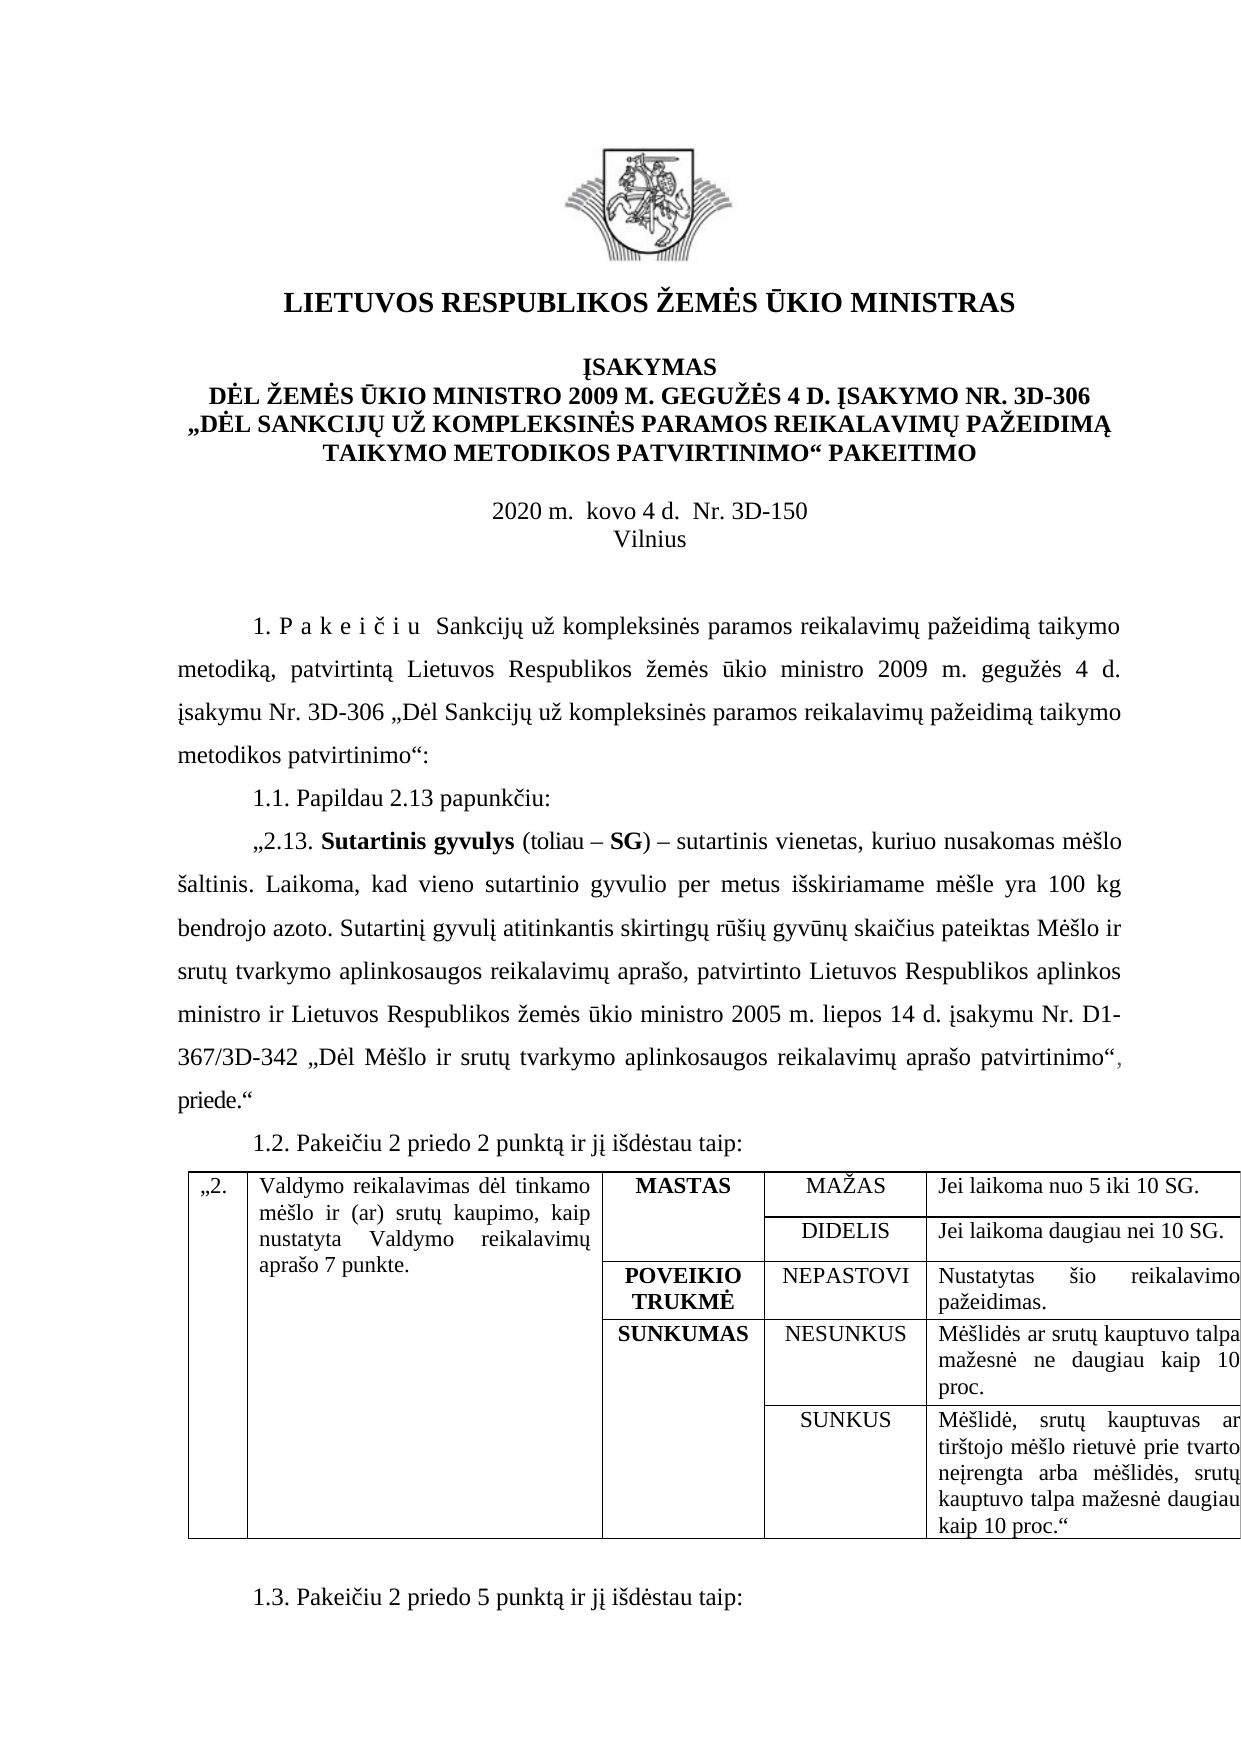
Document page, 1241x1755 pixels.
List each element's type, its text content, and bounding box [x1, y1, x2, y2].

table_header MAŽAS [765, 1173, 926, 1216]
table_cell Mėšlidė, srutų kauptuvas ar tirštojo mėšlo rietuvė prie tvarto neįrengta arba mėšlidės, srutų kauptuvo talpa mažesnė daugiau kaip 10 proc.“ [927, 1406, 1240, 1538]
text Vilnius [177, 524, 1122, 553]
table_cell SUNKUMAS [603, 1320, 764, 1538]
table_cell POVEIKIO TRUKMĖ [603, 1262, 764, 1319]
table_header Valdymo reikalavimas dėl tinkamo mėšlo ir (ar) srutų kaupimo, kaip nustatyta Valdymo reikalavimų aprašo 7 punkte. [248, 1173, 602, 1538]
text 1.2. Pakeičiu 2 priedo 2 punktą ir jį išdėstau taip: [252, 1128, 1122, 1157]
table_cell NESUNKUS [765, 1320, 926, 1405]
text ĮSAKYMAS [177, 352, 1122, 381]
table_header Jei laikoma nuo 5 iki 10 SG. [927, 1173, 1240, 1216]
table_cell SUNKUS [765, 1406, 926, 1538]
text LIETUVOS RESPUBLIKOS ŽEMĖS ŪKIO MINISTRAS [177, 285, 1122, 318]
table_header MASTAS [603, 1173, 764, 1261]
table_cell DIDELIS [765, 1218, 926, 1261]
table_header „2. [189, 1173, 247, 1538]
text DĖL ŽEMĖS ŪKIO MINISTRO 2009 M. GEGUŽĖS 4 D. ĮSAkymo Nr. 3D-306 „DĖL SANKCIJŲ UŽ KOMPLEKSINĖS PARAMOS REIKALAVIMŲ PAŽEIDIMĄ TAIKYMO METODIKOS PATVIRTINIMO“ PAKEITIMO [177, 381, 1122, 467]
table_cell Nustatytas šio reikalavimo pažeidimas. [927, 1262, 1240, 1319]
text 1.3. Pakeičiu 2 priedo 5 punktą ir jį išdėstau taip: [252, 1582, 1122, 1611]
table_cell Mėšlidės ar srutų kauptuvo talpa mažesnė ne daugiau kaip 10 proc. [927, 1320, 1240, 1405]
table_cell Jei laikoma daugiau nei 10 SG. [927, 1218, 1240, 1261]
text „2.13. Sutartinis gyvulys (toliau – SG) – sutartinis vienetas, kuriuo nusakomas mėšlo šaltinis. Laikoma, kad vieno sutartinio gyvulio per metus išskiriamame mėšle yra 100 kg bendrojo azoto. Sutartinį gyvulį atitinkantis skirtingų rūšių gyvūnų skaičius pateiktas Mėšlo ir srutų tvarkymo aplinkosaugos reikalavimų aprašo, patvirtinto Lietuvos Respublikos aplinkos ministro ir Lietuvos Respublikos žemės ūkio ministro 2005 m. liepos 14 d. įsakymu Nr. D1-367/3D-342 „Dėl Mėšlo ir srutų tvarkymo aplinkosaugos reikalavimų aprašo patvirtinimo“, priede.“ [177, 826, 1122, 1114]
table_cell NEPASTOVI [765, 1262, 926, 1319]
text 1.1. Papildau 2.13 papunkčiu: [177, 783, 1122, 812]
text 2020 m. kovo 4 d. Nr. 3D-150 [177, 496, 1122, 524]
text 1. P a k e i č i u Sankcijų už kompleksinės paramos reikalavimų pažeidimą taikymo metodiką, patvirtintą Lietuvos Respublikos žemės ūkio ministro 2009 m. gegužės 4 d. įsakymu Nr. 3D-306 „Dėl Sankcijų už kompleksinės paramos reikalavimų pažeidimą taikymo metodikos patvirtinimo“: [177, 611, 1122, 769]
